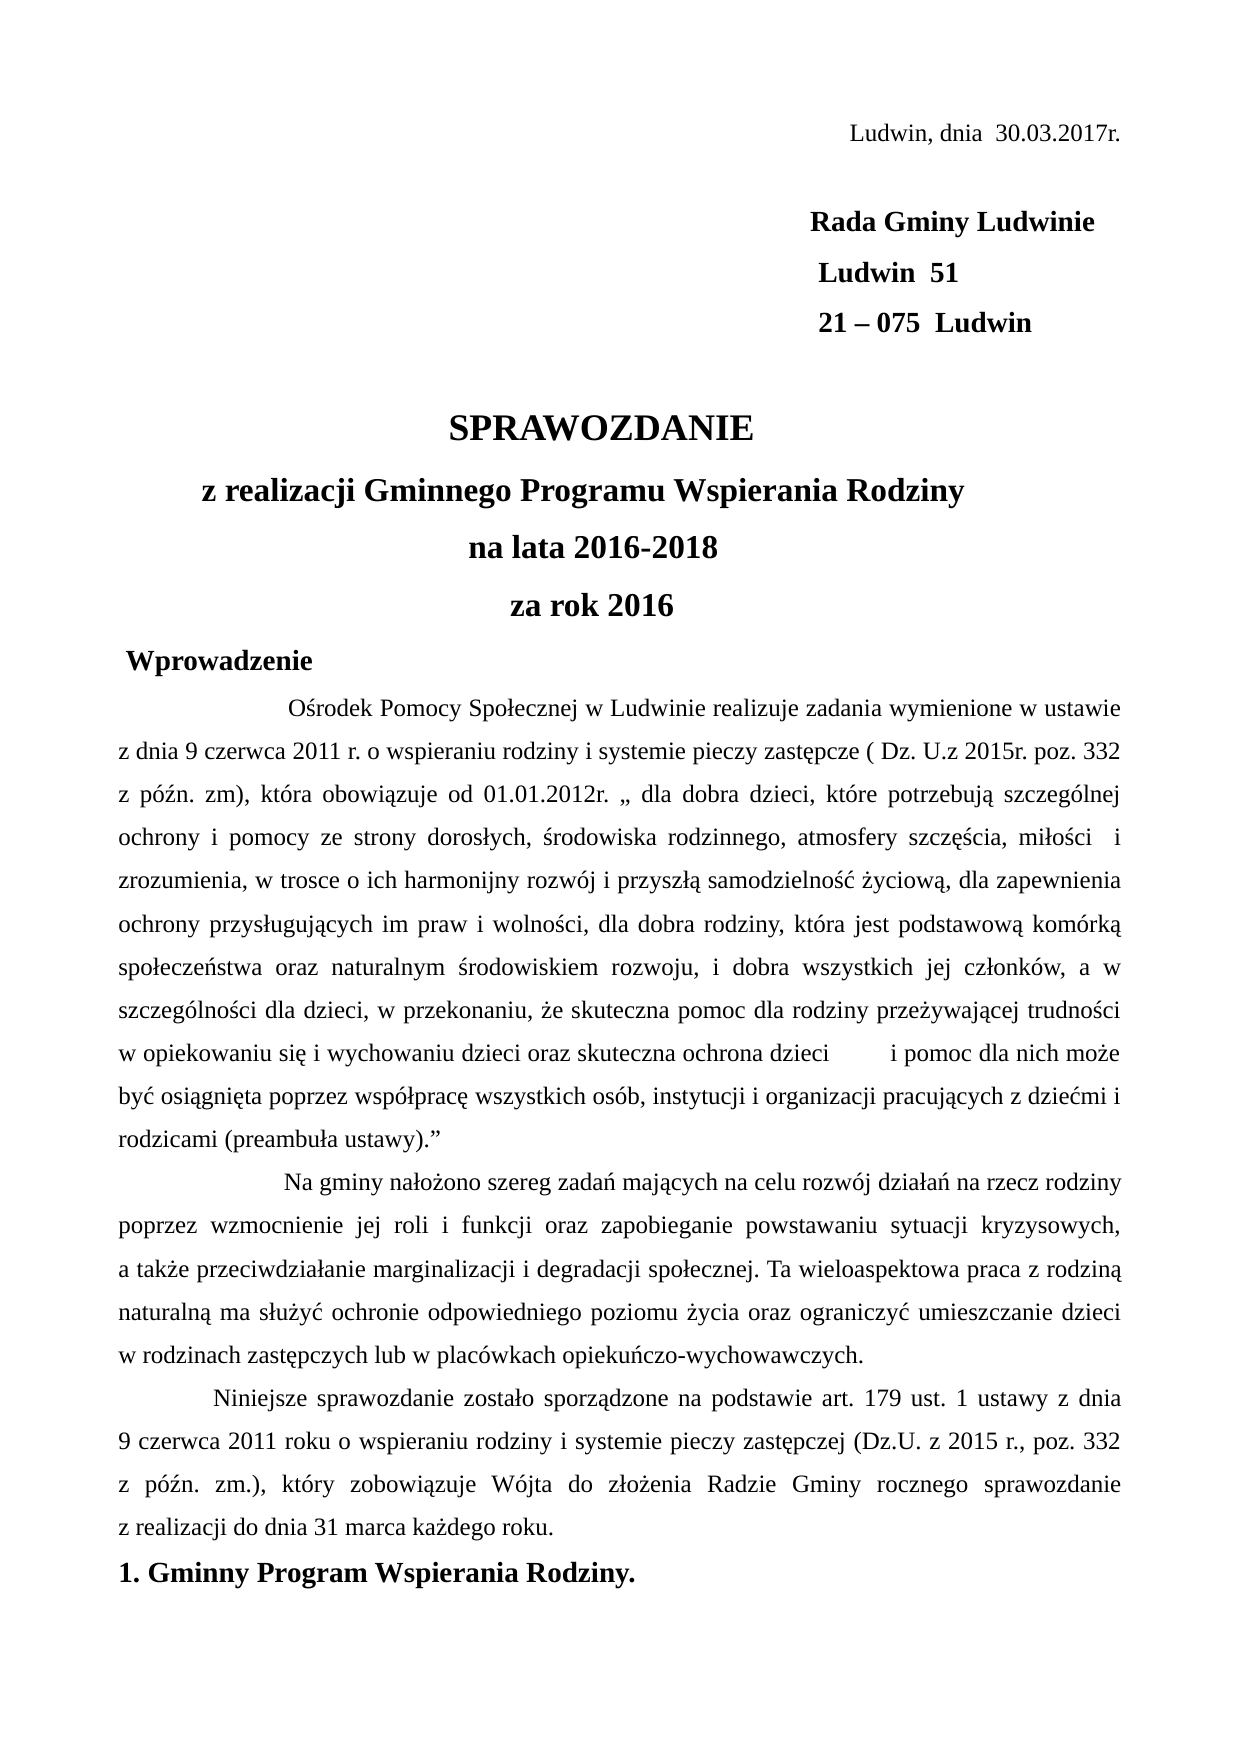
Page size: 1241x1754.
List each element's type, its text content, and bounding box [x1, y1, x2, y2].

text SPRAWOZDANIE [118, 406, 1122, 449]
text za rok 2016 [118, 585, 1122, 624]
text Wprowadzenie [118, 643, 1122, 676]
text Niniejsze sprawozdanie zostało sporządzone na podstawie art. 179 ust. 1 ustawy z dnia 9 czerwca 2011 roku o wspieraniu rodziny i systemie pieczy zastępczej (Dz.U. z 2015 r., poz. 332 z późn. zm.), który zobowiązuje Wójta do złożenia Radzie Gminy rocznego sprawozdanie z realizacji do dnia 31 marca każdego roku. [118, 1383, 1122, 1541]
text 21 – 075 Ludwin [118, 305, 1122, 338]
text Ośrodek Pomocy Społecznej w Ludwinie realizuje zadania wymienione w ustawie z dnia 9 czerwca 2011 r. o wspieraniu rodziny i systemie pieczy zastępcze ( Dz. U.z 2015r. poz. 332 z późn. zm), która obowiązuje od 01.01.2012r. „ dla dobra dzieci, które potrzebują szczególnej ochrony i pomocy ze strony dorosłych, środowiska rodzinnego, atmosfery szczęścia, miłości i zrozumienia, w trosce o ich harmonijny rozwój i przyszłą samodzielność życiową, dla zapewnienia ochrony przysługujących im praw i wolności, dla dobra rodziny, która jest podstawową komórką społeczeństwa oraz naturalnym środowiskiem rozwoju, i dobra wszystkich jej członków, a w szczególności dla dzieci, w przekonaniu, że skuteczna pomoc dla rodziny przeżywającej trudności w opiekowaniu się i wychowaniu dzieci oraz skuteczna ochrona dzieci i pomoc dla nich może być osiągnięta poprzez współpracę wszystkich osób, instytucji i organizacji pracujących z dziećmi i rodzicami (preambuła ustawy).” [118, 693, 1122, 1153]
text 1. Gminny Program Wspierania Rodziny. [118, 1556, 1122, 1589]
text Ludwin 51 [118, 255, 1122, 288]
text Ludwin, dnia 30.03.2017r. [118, 118, 1122, 147]
text z realizacji Gminnego Programu Wspierania Rodziny [118, 470, 1122, 509]
text Rada Gminy Ludwinie [118, 204, 1122, 238]
text Na gminy nałożono szereg zadań mających na celu rozwój działań na rzecz rodziny poprzez wzmocnienie jej roli i funkcji oraz zapobieganie powstawaniu sytuacji kryzysowych, a także przeciwdziałanie marginalizacji i degradacji społecznej. Ta wieloaspektowa praca z rodziną naturalną ma służyć ochronie odpowiedniego poziomu życia oraz ograniczyć umieszczanie dzieci w rodzinach zastępczych lub w placówkach opiekuńczo-wychowawczych. [118, 1167, 1122, 1369]
text na lata 2016-2018 [118, 528, 1122, 566]
